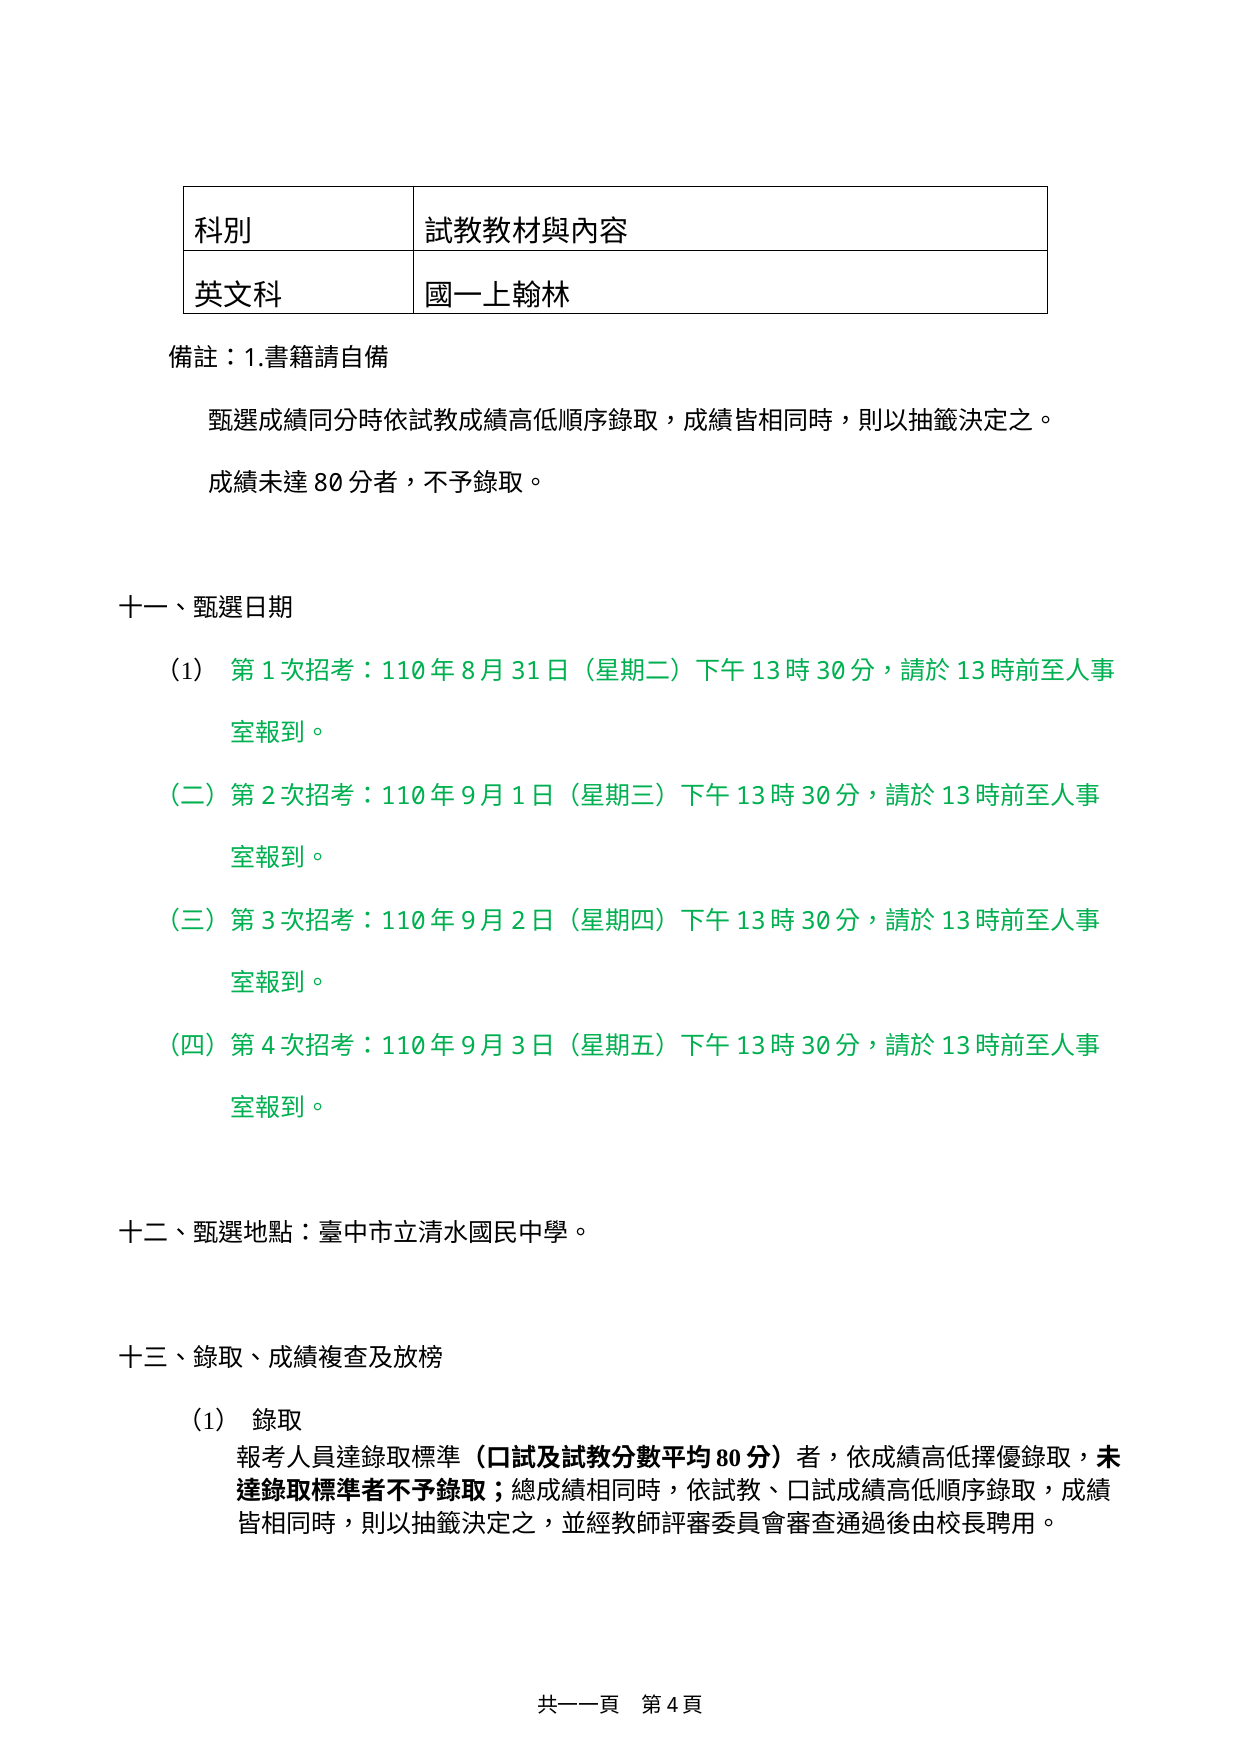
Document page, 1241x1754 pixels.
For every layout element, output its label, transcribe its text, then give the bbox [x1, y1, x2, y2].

table_cell 英文科 [184, 251, 413, 313]
text 備註：1.書籍請自備 [168, 314, 1122, 377]
text 十一、甄選日期 [118, 564, 1122, 627]
text 報考人員達錄取標準（口試及試教分數平均80分）者，依成績高低擇優錄取，未達錄取標準者不予錄取；總成績相同時，依試教、口試成績高低順序錄取，成績皆相同時，則以抽籤決定之，並經教師評審委員會審查通過後由校長聘用。 [192, 1439, 1122, 1539]
table_cell 國一上翰林 [414, 251, 1047, 313]
text 成績未達80分者，不予錄取。 [118, 439, 1122, 502]
text （二）第2次招考：110年9月1日（星期三）下午13時30分，請於13時前至人事室報到。 [156, 752, 1122, 877]
list 第1次招考：110年8月31日（星期二）下午13時30分，請於13時前至人事室報到。 [156, 627, 1122, 752]
text 十三、錄取、成績複查及放榜 [118, 1314, 1122, 1377]
table_header 科別 [184, 187, 413, 250]
text （四）第4次招考：110年9月3日（星期五）下午13時30分，請於13時前至人事室報到。 [156, 1002, 1122, 1127]
text （三）第3次招考：110年9月2日（星期四）下午13時30分，請於13時前至人事室報到。 [156, 877, 1122, 1002]
text 十二、甄選地點：臺中市立清水國民中學。 [118, 1189, 1122, 1252]
table_header 試教教材與內容 [414, 187, 1047, 250]
list 錄取 [177, 1377, 1122, 1439]
text 甄選成績同分時依試教成績高低順序錄取，成績皆相同時，則以抽籤決定之。 [118, 377, 1122, 439]
